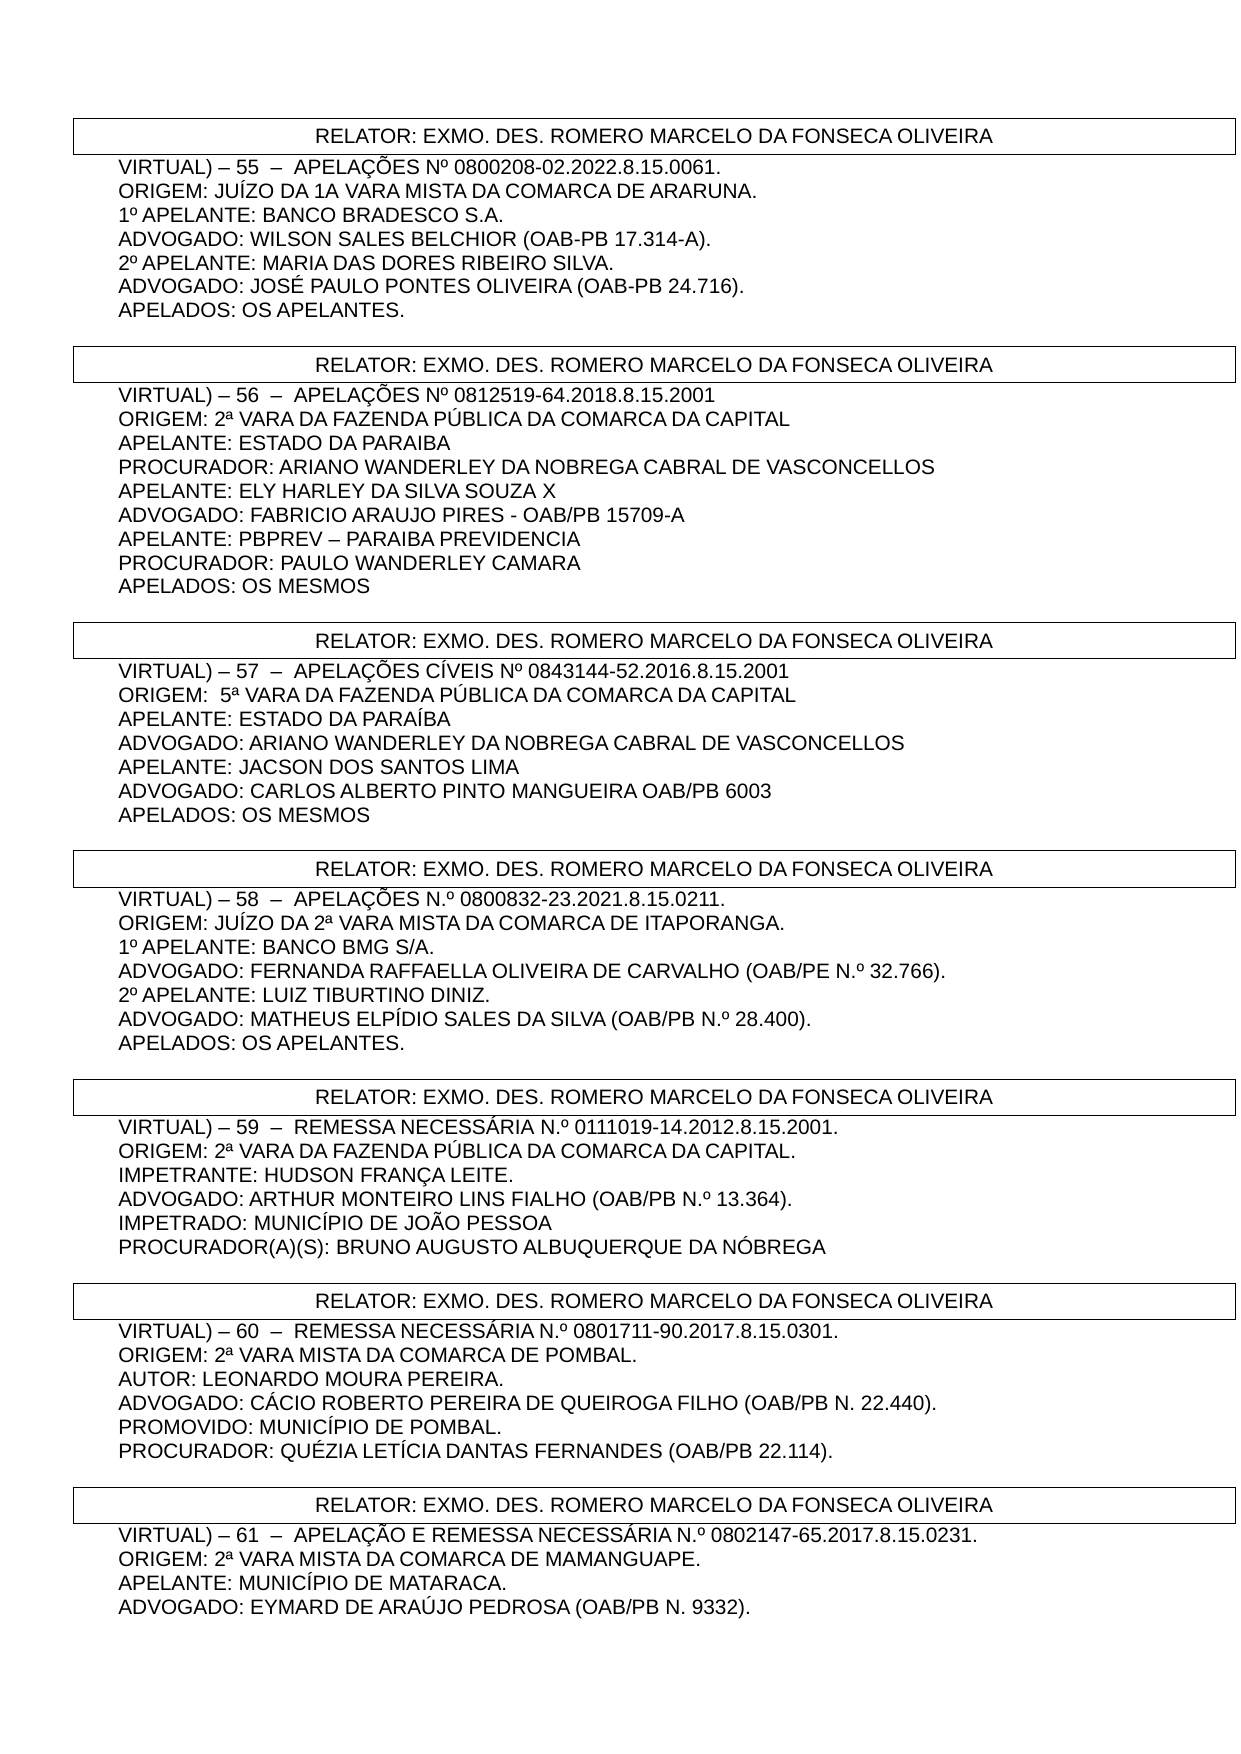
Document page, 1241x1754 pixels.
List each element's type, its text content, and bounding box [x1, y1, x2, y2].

text APELANTE: MUNICÍPIO DE MATARACA. [118, 1571, 1122, 1595]
text PROCURADOR: ARIANO WANDERLEY DA NOBREGA CABRAL DE VASCONCELLOS [118, 454, 1122, 478]
text ORIGEM: 2ª VARA DA FAZENDA PÚBLICA DA COMARCA DA CAPITAL [118, 407, 1122, 431]
text ORIGEM: 5ª VARA DA FAZENDA PÚBLICA DA COMARCA DA CAPITAL [118, 683, 1122, 707]
text AUTOR: LEONARDO MOURA PEREIRA. [118, 1367, 1122, 1391]
text APELANTE: ELY HARLEY DA SILVA SOUZA X [118, 478, 1122, 502]
text ORIGEM: JUÍZO DA 2ª VARA MISTA DA COMARCA DE ITAPORANGA. [118, 911, 1122, 935]
text ADVOGADO: ARIANO WANDERLEY DA NOBREGA CABRAL DE VASCONCELLOS [118, 731, 1122, 754]
text 1º APELANTE: BANCO BMG S/A. [118, 935, 1122, 959]
text ADVOGADO: WILSON SALES BELCHIOR (OAB-PB 17.314-A). [118, 226, 1122, 250]
table_header RELATOR: EXMO. DES. ROMERO MARCELO DA FONSECA OLIVEIRA [74, 1080, 1235, 1114]
text 1º APELANTE: BANCO BRADESCO S.A. [118, 202, 1122, 226]
text APELANTE: ESTADO DA PARAÍBA [118, 707, 1122, 731]
text PROCURADOR: QUÉZIA LETÍCIA DANTAS FERNANDES (OAB/PB 22.114). [118, 1439, 1122, 1463]
table_header RELATOR: EXMO. DES. ROMERO MARCELO DA FONSECA OLIVEIRA [74, 1488, 1235, 1523]
table_header RELATOR: EXMO. DES. ROMERO MARCELO DA FONSECA OLIVEIRA [74, 623, 1235, 658]
text APELADOS: OS MESMOS [118, 574, 1122, 598]
text VIRTUAL) – 56 – APELAÇÕES Nº 0812519-64.2018.8.15.2001 [118, 383, 1122, 407]
text APELADOS: OS MESMOS [118, 802, 1122, 826]
table_header RELATOR: EXMO. DES. ROMERO MARCELO DA FONSECA OLIVEIRA [74, 851, 1235, 886]
table_header RELATOR: EXMO. DES. ROMERO MARCELO DA FONSECA OLIVEIRA [74, 347, 1235, 382]
text APELADOS: OS APELANTES. [118, 1031, 1122, 1054]
text ORIGEM: JUÍZO DA 1A VARA MISTA DA COMARCA DE ARARUNA. [118, 178, 1122, 202]
text VIRTUAL) – 59 – REMESSA NECESSÁRIA N.º 0111019-14.2012.8.15.2001. [118, 1116, 1122, 1139]
table_header RELATOR: EXMO. DES. ROMERO MARCELO DA FONSECA OLIVEIRA [74, 1284, 1235, 1319]
text PROCURADOR: PAULO WANDERLEY CAMARA [118, 550, 1122, 574]
text APELADOS: OS APELANTES. [118, 298, 1122, 322]
text IMPETRANTE: HUDSON FRANÇA LEITE. [118, 1163, 1122, 1187]
text ADVOGADO: FABRICIO ARAUJO PIRES - OAB/PB 15709-A [118, 502, 1122, 526]
text ADVOGADO: ARTHUR MONTEIRO LINS FIALHO (OAB/PB N.º 13.364). [118, 1187, 1122, 1211]
text ORIGEM: 2ª VARA MISTA DA COMARCA DE POMBAL. [118, 1343, 1122, 1367]
text ADVOGADO: CÁCIO ROBERTO PEREIRA DE QUEIROGA FILHO (OAB/PB N. 22.440). [118, 1391, 1122, 1415]
text ADVOGADO: FERNANDA RAFFAELLA OLIVEIRA DE CARVALHO (OAB/PE N.º 32.766). [118, 959, 1122, 983]
text IMPETRADO: MUNICÍPIO DE JOÃO PESSOA [118, 1211, 1122, 1235]
text 2º APELANTE: MARIA DAS DORES RIBEIRO SILVA. [118, 250, 1122, 274]
text VIRTUAL) – 60 – REMESSA NECESSÁRIA N.º 0801711-90.2017.8.15.0301. [118, 1320, 1122, 1343]
text ADVOGADO: MATHEUS ELPÍDIO SALES DA SILVA (OAB/PB N.º 28.400). [118, 1007, 1122, 1031]
table_header RELATOR: EXMO. DES. ROMERO MARCELO DA FONSECA OLIVEIRA [74, 119, 1235, 154]
text ADVOGADO: EYMARD DE ARAÚJO PEDROSA (OAB/PB N. 9332). [118, 1595, 1122, 1619]
text ADVOGADO: CARLOS ALBERTO PINTO MANGUEIRA OAB/PB 6003 [118, 778, 1122, 802]
text PROCURADOR(A)(S): BRUNO AUGUSTO ALBUQUERQUE DA NÓBREGA [118, 1235, 1122, 1259]
text VIRTUAL) – 57 – APELAÇÕES CÍVEIS Nº 0843144-52.2016.8.15.2001 [118, 659, 1122, 683]
text ADVOGADO: JOSÉ PAULO PONTES OLIVEIRA (OAB-PB 24.716). [118, 274, 1122, 298]
text 2º APELANTE: LUIZ TIBURTINO DINIZ. [118, 983, 1122, 1007]
text VIRTUAL) – 61 – APELAÇÃO E REMESSA NECESSÁRIA N.º 0802147-65.2017.8.15.0231. [118, 1524, 1122, 1547]
text APELANTE: PBPREV – PARAIBA PREVIDENCIA [118, 526, 1122, 550]
text ORIGEM: 2ª VARA MISTA DA COMARCA DE MAMANGUAPE. [118, 1547, 1122, 1571]
text APELANTE: JACSON DOS SANTOS LIMA [118, 754, 1122, 778]
text PROMOVIDO: MUNICÍPIO DE POMBAL. [118, 1415, 1122, 1439]
text VIRTUAL) – 55 – APELAÇÕES Nº 0800208-02.2022.8.15.0061. [118, 155, 1122, 178]
text ORIGEM: 2ª VARA DA FAZENDA PÚBLICA DA COMARCA DA CAPITAL. [118, 1139, 1122, 1163]
text VIRTUAL) – 58 – APELAÇÕES N.º 0800832-23.2021.8.15.0211. [118, 888, 1122, 911]
text APELANTE: ESTADO DA PARAIBA [118, 431, 1122, 454]
